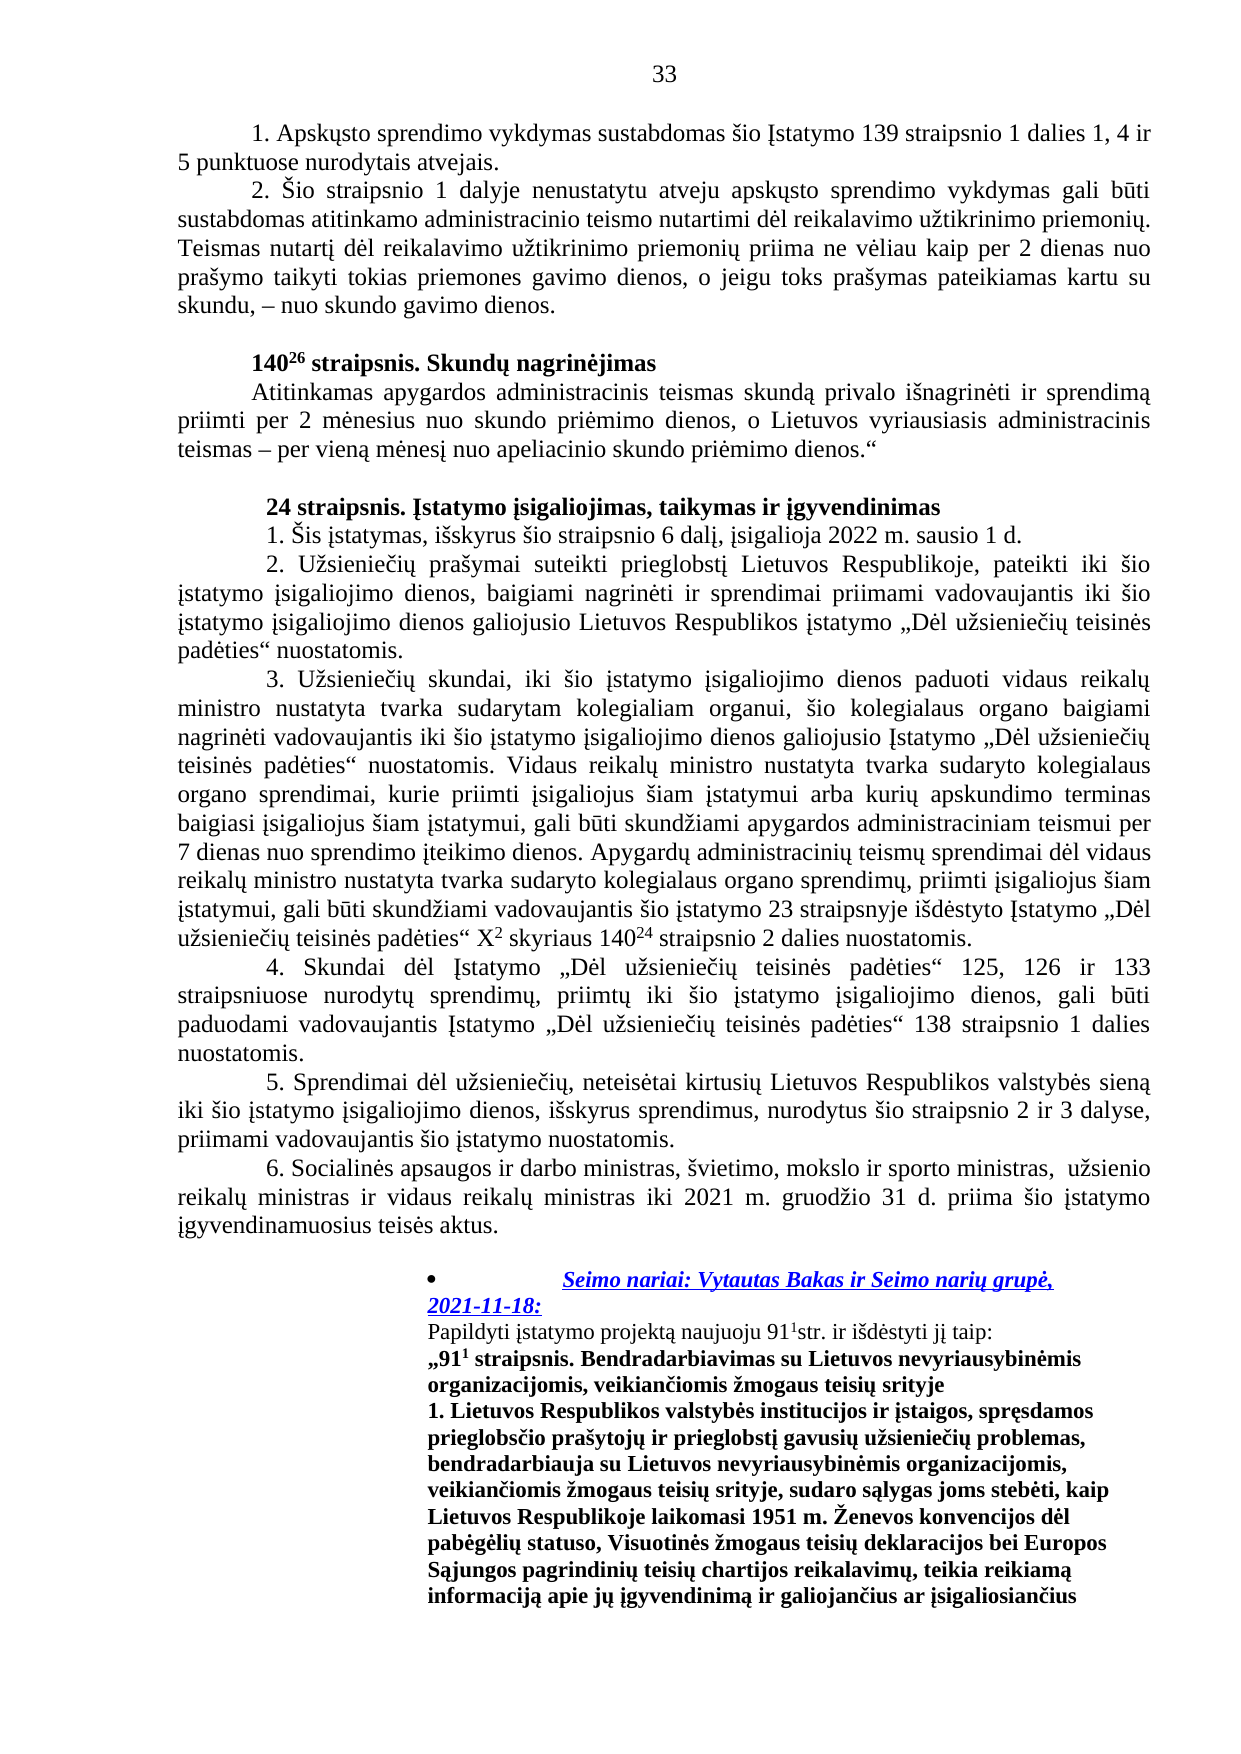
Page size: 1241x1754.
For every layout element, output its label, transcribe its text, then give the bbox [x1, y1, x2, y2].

list Atitinkamas apygardos administracinis teismas skundą privalo išnagrinėti ir sprendimą priimti per 2 mėnesius nuo skundo priėmimo dienos, o Lietuvos vyriausiasis administracinis teismas – per vieną mėnesį nuo apeliacinio skundo priėmimo dienos.“ [177, 377, 1152, 463]
list 2. Šio straipsnio 1 dalyje nenustatytu atveju apskųsto sprendimo vykdymas gali būti sustabdomas atitinkamo administracinio teismo nutartimi dėl reikalavimo užtikrinimo priemonių. Teismas nutartį dėl reikalavimo užtikrinimo priemonių priima ne vėliau kaip per 2 dienas nuo prašymo taikyti tokias priemones gavimo dienos, o jeigu toks prašymas pateikiamas kartu su skundu, – nuo skundo gavimo dienos. [177, 176, 1152, 319]
text 5. Sprendimai dėl užsieniečių, neteisėtai kirtusių Lietuvos Respublikos valstybės sieną iki šio įstatymo įsigaliojimo dienos, išskyrus sprendimus, nurodytus šio straipsnio 2 ir 3 dalyse, priimami vadovaujantis šio įstatymo nuostatomis. [177, 1067, 1152, 1153]
text 4. Skundai dėl Įstatymo „Dėl užsieniečių teisinės padėties“ 125, 126 ir 133 straipsniuose nurodytų sprendimų, priimtų iki šio įstatymo įsigaliojimo dienos, gali būti paduodami vadovaujantis Įstatymo „Dėl užsieniečių teisinės padėties“ 138 straipsnio 1 dalies nuostatomis. [177, 952, 1152, 1067]
text 2. Užsieniečių prašymai suteikti prieglobstį Lietuvos Respublikoje, pateikti iki šio įstatymo įsigaliojimo dienos, baigiami nagrinėti ir sprendimai priimami vadovaujantis iki šio įstatymo įsigaliojimo dienos galiojusio Lietuvos Respublikos įstatymo „Dėl užsieniečių teisinės padėties“ nuostatomis. [177, 549, 1152, 664]
text „911 straipsnis. Bendradarbiavimas su Lietuvos nevyriausybinėmis organizacijomis, veikiančiomis žmogaus teisių srityje [427, 1345, 1152, 1397]
text 3. Užsieniečių skundai, iki šio įstatymo įsigaliojimo dienos paduoti vidaus reikalų ministro nustatyta tvarka sudarytam kolegialiam organui, šio kolegialaus organo baigiami nagrinėti vadovaujantis iki šio įstatymo įsigaliojimo dienos galiojusio Įstatymo „Dėl užsieniečių teisinės padėties“ nuostatomis. Vidaus reikalų ministro nustatyta tvarka sudaryto kolegialaus organo sprendimai, kurie priimti įsigaliojus šiam įstatymui arba kurių apskundimo terminas baigiasi įsigaliojus šiam įstatymui, gali būti skundžiami apygardos administraciniam teismui per 7 dienas nuo sprendimo įteikimo dienos. Apygardų administracinių teismų sprendimai dėl vidaus reikalų ministro nustatyta tvarka sudaryto kolegialaus organo sprendimų, priimti įsigaliojus šiam įstatymui, gali būti skundžiami vadovaujantis šio įstatymo 23 straipsnyje išdėstyto Įstatymo „Dėl užsieniečių teisinės padėties“ X2 skyriaus 14024 straipsnio 2 dalies nuostatomis. [177, 664, 1152, 952]
text 24 straipsnis. Įstatymo įsigaliojimas, taikymas ir įgyvendinimas [177, 492, 1152, 521]
text 1. Lietuvos Respublikos valstybės institucijos ir įstaigos, spręsdamos prieglobsčio prašytojų ir prieglobstį gavusių užsieniečių problemas, bendradarbiauja su Lietuvos nevyriausybinėmis organizacijomis, veikiančiomis žmogaus teisių srityje, sudaro sąlygas joms stebėti, kaip Lietuvos Respublikoje laikomasi 1951 m. Ženevos konvencijos dėl pabėgėlių statuso, Visuotinės žmogaus teisių deklaracijos bei Europos Sąjungos pagrindinių teisių chartijos reikalavimų, teikia reikiamą informaciją apie jų įgyvendinimą ir galiojančius ar įsigaliosiančius [427, 1397, 1152, 1608]
list 14026 straipsnis. Skundų nagrinėjimas [177, 348, 1152, 377]
list 1. Apskųsto sprendimo vykdymas sustabdomas šio Įstatymo 139 straipsnio 1 dalies 1, 4 ir 5 punktuose nurodytais atvejais. [177, 118, 1152, 176]
list Seimo nariai: Vytautas Bakas ir Seimo narių grupė, 2021-11-18: [427, 1266, 1152, 1318]
text 1. Šis įstatymas, išskyrus šio straipsnio 6 dalį, įsigalioja 2022 m. sausio 1 d. [177, 521, 1152, 549]
text 6. Socialinės apsaugos ir darbo ministras, švietimo, mokslo ir sporto ministras, užsienio reikalų ministras ir vidaus reikalų ministras iki 2021 m. gruodžio 31 d. priima šio įstatymo įgyvendinamuosius teisės aktus. [177, 1153, 1152, 1239]
text Papildyti įstatymo projektą naujuoju 911str. ir išdėstyti jį taip: [427, 1318, 1152, 1345]
